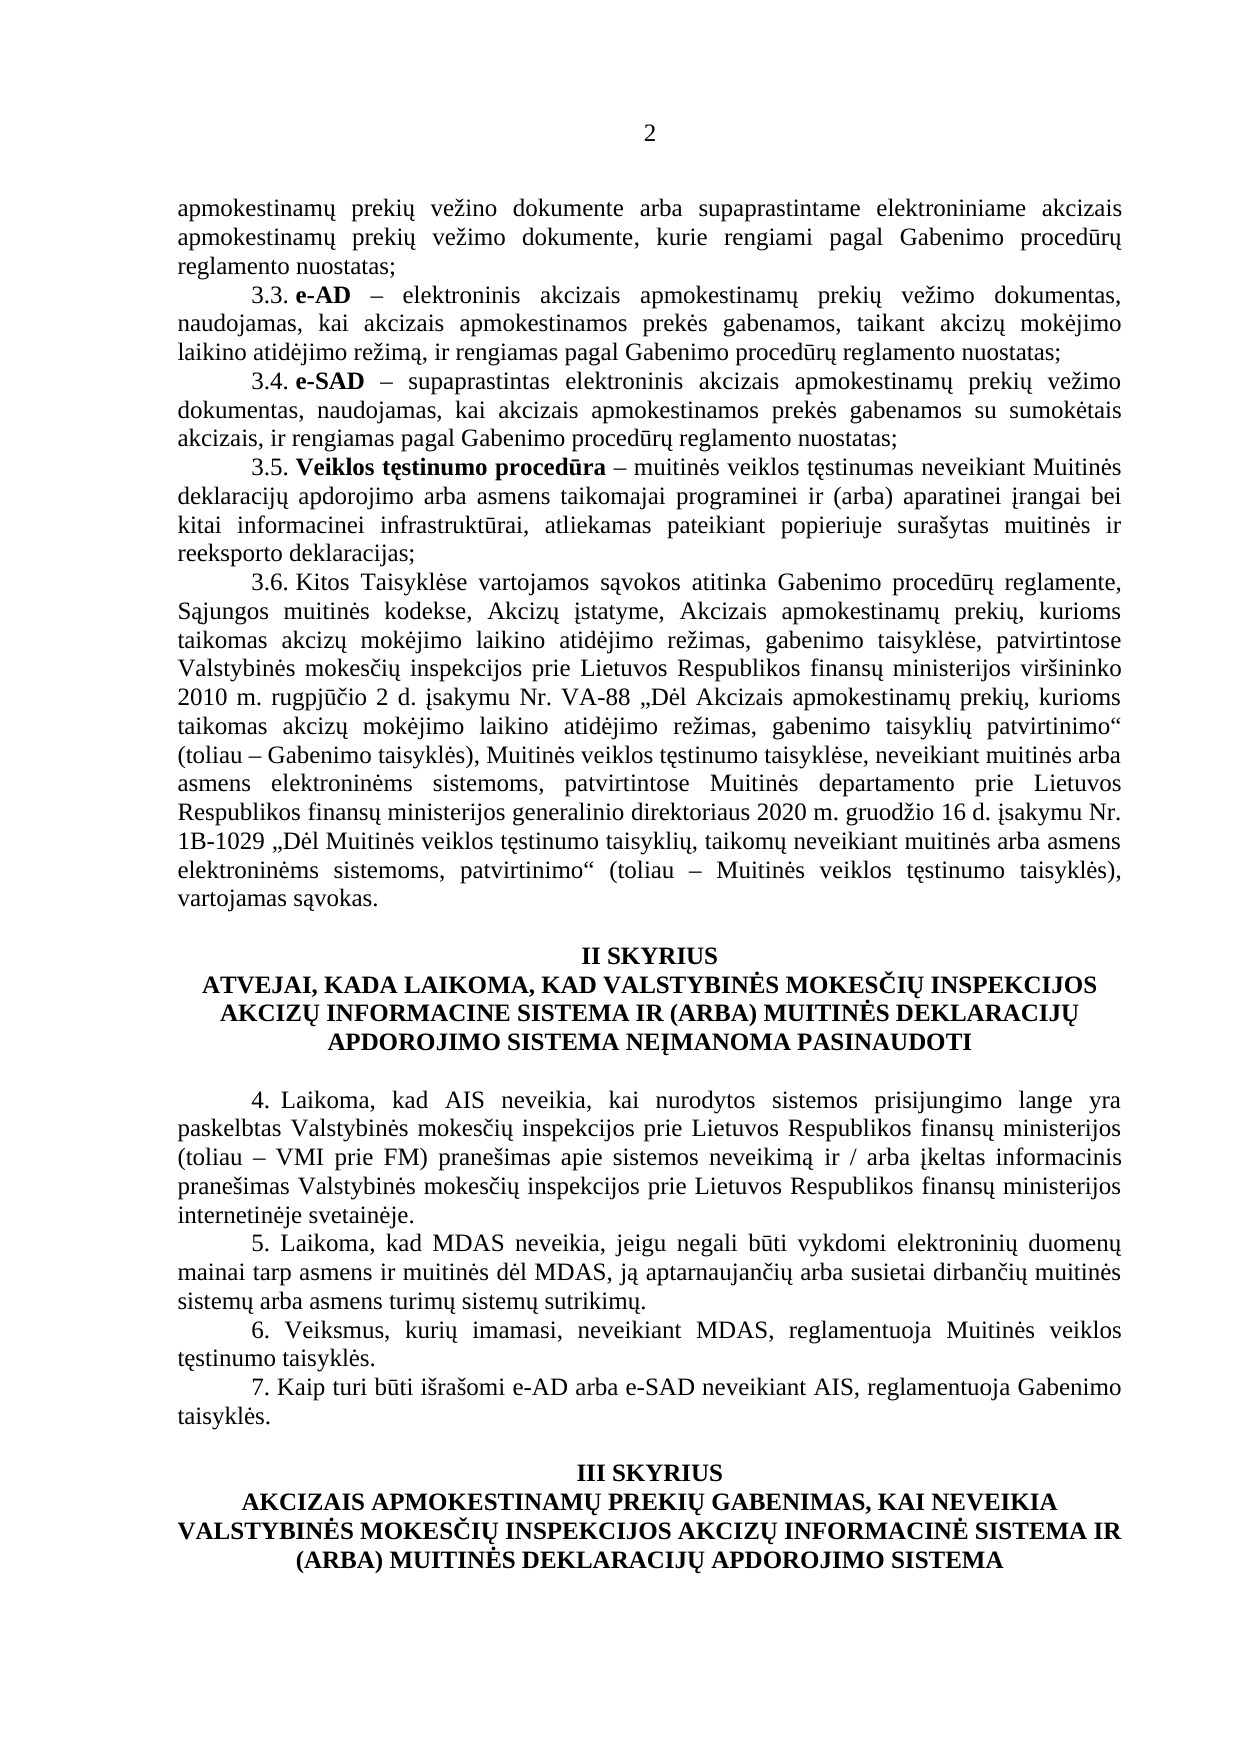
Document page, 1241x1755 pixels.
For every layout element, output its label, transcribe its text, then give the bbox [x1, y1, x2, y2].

text 6. Veiksmus, kurių imamasi, neveikiant MDAS, reglamentuoja Muitinės veiklos tęstinumo taisyklės. [177, 1315, 1122, 1372]
text 4. Laikoma, kad AIS neveikia, kai nurodytos sistemos prisijungimo lange yra paskelbtas Valstybinės mokesčių inspekcijos prie Lietuvos Respublikos finansų ministerijos (toliau – VMI prie FM) pranešimas apie sistemos neveikimą ir / arba įkeltas informacinis pranešimas Valstybinės mokesčių inspekcijos prie Lietuvos Respublikos finansų ministerijos internetinėje svetainėje. [177, 1085, 1122, 1228]
text AKCIZAIS APMOKESTINAMŲ PREKIŲ GABENIMAS, KAI NEVEIKIA VALSTYBINĖS MOKESČIŲ INSPEKCIJOS AKCIZŲ INFORMACINĖ SISTEMA IR (ARBA) MUITINĖS DEKLARACIJŲ APDOROJIMO SISTEMA [177, 1487, 1122, 1573]
text 3.5. Veiklos tęstinumo procedūra – muitinės veiklos tęstinumas neveikiant Muitinės deklaracijų apdorojimo arba asmens taikomajai programinei ir (arba) aparatinei įrangai bei kitai informacinei infrastruktūrai, atliekamas pateikiant popieriuje surašytas muitinės ir reeksporto deklaracijas; [177, 452, 1122, 567]
text 3.4. e-SAD – supaprastintas elektroninis akcizais apmokestinamų prekių vežimo dokumentas, naudojamas, kai akcizais apmokestinamos prekės gabenamos su sumokėtais akcizais, ir rengiamas pagal Gabenimo procedūrų reglamento nuostatas; [177, 366, 1122, 452]
text apmokestinamų prekių vežino dokumente arba supaprastintame elektroniniame akcizais apmokestinamų prekių vežimo dokumente, kurie rengiami pagal Gabenimo procedūrų reglamento nuostatas; [177, 193, 1122, 280]
text 7. Kaip turi būti išrašomi e-AD arba e-SAD neveikiant AIS, reglamentuoja Gabenimo taisyklės. [177, 1372, 1122, 1430]
text 3.6. Kitos Taisyklėse vartojamos sąvokos atitinka Gabenimo procedūrų reglamente, Sąjungos muitinės kodekse, Akcizų įstatyme, Akcizais apmokestinamų prekių, kurioms taikomas akcizų mokėjimo laikino atidėjimo režimas, gabenimo taisyklėse, patvirtintose Valstybinės mokesčių inspekcijos prie Lietuvos Respublikos finansų ministerijos viršininko 2010 m. rugpjūčio 2 d. įsakymu Nr. VA-88 „Dėl Akcizais apmokestinamų prekių, kurioms taikomas akcizų mokėjimo laikino atidėjimo režimas, gabenimo taisyklių patvirtinimo“ (toliau – Gabenimo taisyklės), Muitinės veiklos tęstinumo taisyklėse, neveikiant muitinės arba asmens elektroninėms sistemoms, patvirtintose Muitinės departamento prie Lietuvos Respublikos finansų ministerijos generalinio direktoriaus 2020 m. gruodžio 16 d. įsakymu Nr. 1B-1029 „Dėl Muitinės veiklos tęstinumo taisyklių, taikomų neveikiant muitinės arba asmens elektroninėms sistemoms, patvirtinimo“ (toliau – Muitinės veiklos tęstinumo taisyklės), vartojamas sąvokas. [177, 567, 1122, 912]
text 3.3. e-AD – elektroninis akcizais apmokestinamų prekių vežimo dokumentas, naudojamas, kai akcizais apmokestinamos prekės gabenamos, taikant akcizų mokėjimo laikino atidėjimo režimą, ir rengiamas pagal Gabenimo procedūrų reglamento nuostatas; [177, 280, 1122, 366]
text III SKYRIUS [177, 1458, 1122, 1487]
text ATVEJAI, KADA LAIKOMA, KAD VALSTYBINĖS MOKESČIŲ INSPEKCIJOS AKCIZŲ INFORMACINE SISTEMA IR (ARBA) MUITINĖS DEKLARACIJŲ APDOROJIMO SISTEMA NEĮMANOMA PASINAUDOTI [177, 970, 1122, 1056]
text II SKYRIUS [177, 941, 1122, 970]
text 5. Laikoma, kad MDAS neveikia, jeigu negali būti vykdomi elektroninių duomenų mainai tarp asmens ir muitinės dėl MDAS, ją aptarnaujančių arba susietai dirbančių muitinės sistemų arba asmens turimų sistemų sutrikimų. [177, 1228, 1122, 1315]
